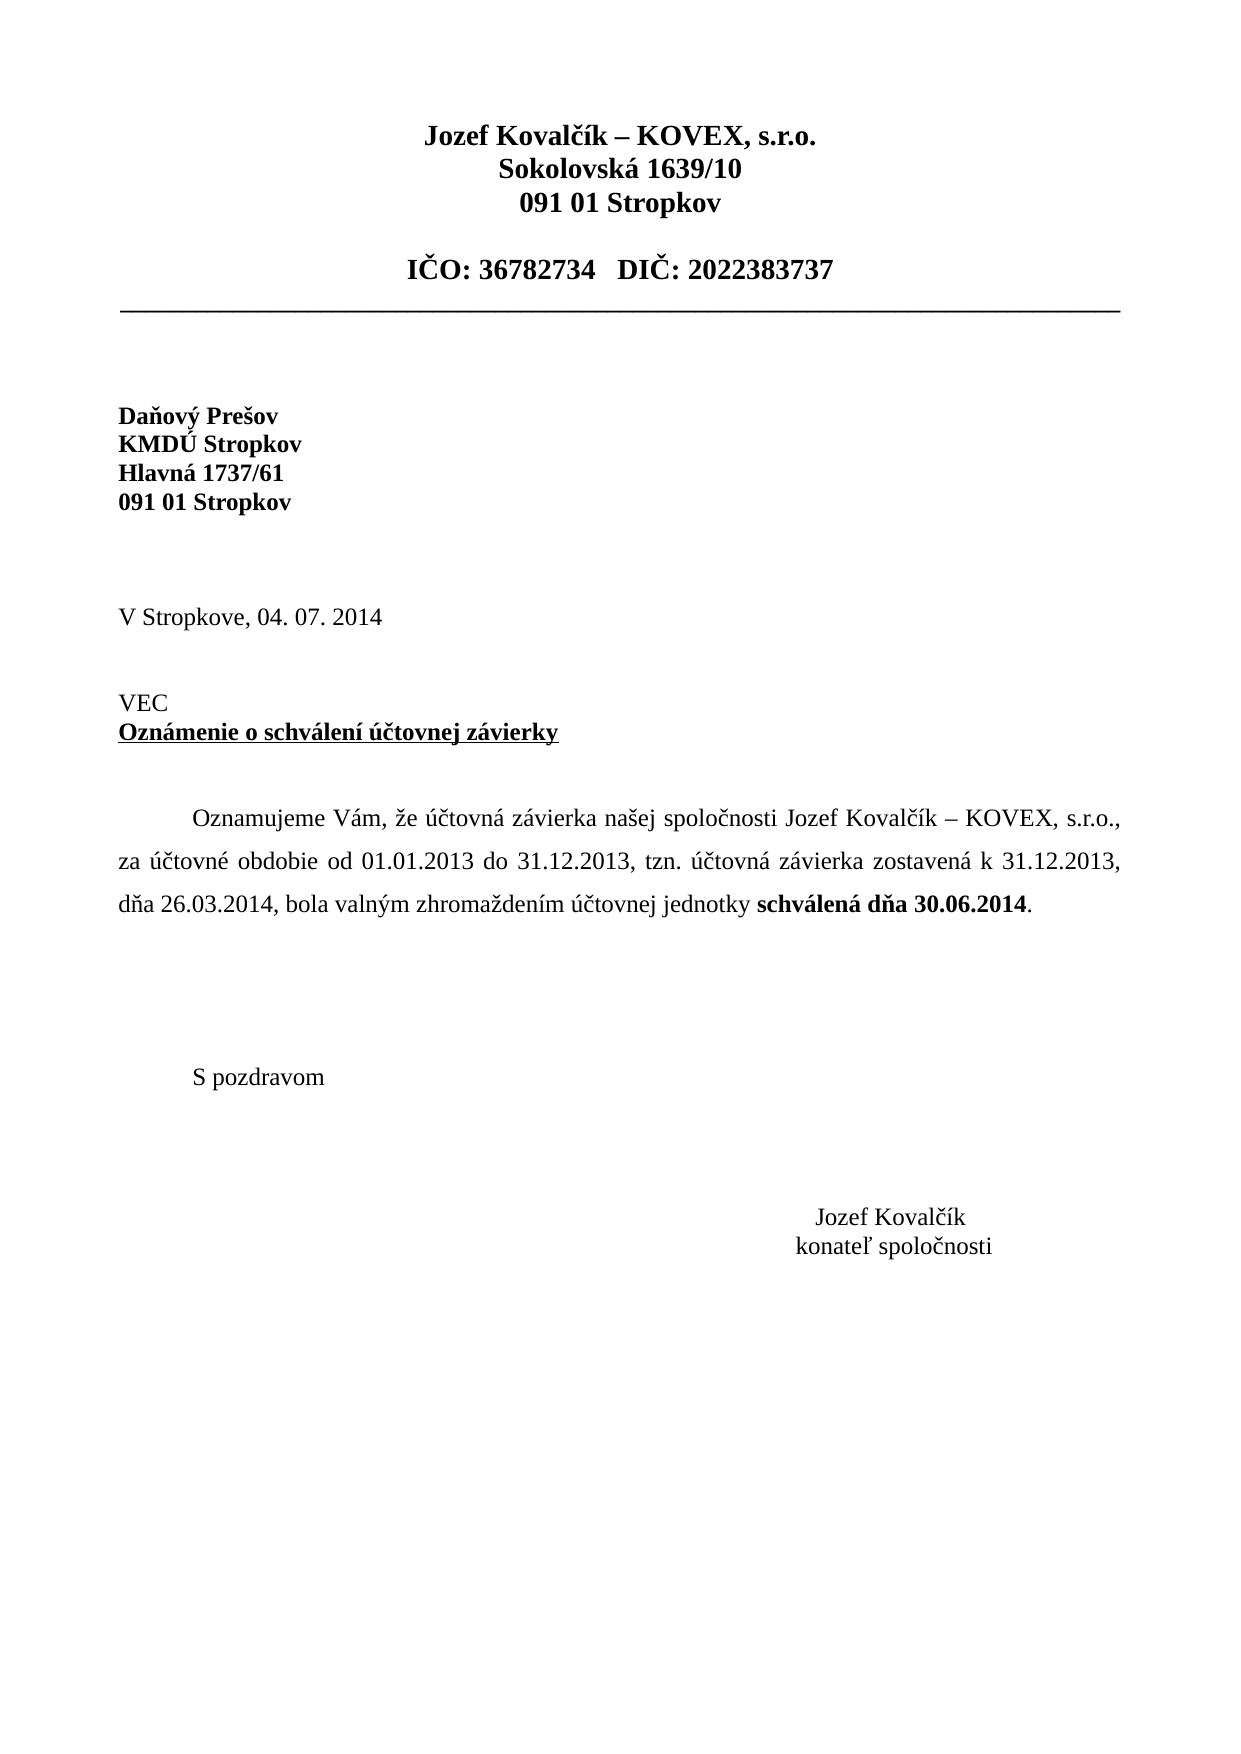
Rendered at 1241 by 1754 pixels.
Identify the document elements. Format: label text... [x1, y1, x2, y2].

text 091 01 Stropkov [118, 185, 1122, 219]
text Jozef Kovalčík – KOVEX, s.r.o. [118, 118, 1122, 152]
text S pozdravom [118, 1062, 1122, 1091]
text VEC [118, 688, 1122, 717]
text IČO: 36782734 DIČ: 2022383737 [118, 252, 1122, 286]
text Jozef Kovalčík [118, 1202, 1122, 1231]
text V Stropkove, 04. 07. 2014 [118, 602, 1122, 631]
text Oznamujeme Vám, že účtovná závierka našej spoločnosti Jozef Kovalčík – KOVEX, s.r.o., za účtovné obdobie od 01.01.2013 do 31.12.2013, tzn. účtovná závierka zostavená k 31.12.2013, dňa 26.03.2014, bola valným zhromaždením účtovnej jednotky schválená dňa 30.06.2014. [118, 803, 1122, 918]
text Oznámenie o schválení účtovnej závierky [118, 717, 1122, 746]
text 091 01 Stropkov [118, 487, 1122, 516]
text Sokolovská 1639/10 [118, 152, 1122, 185]
text Hlavná 1737/61 [118, 458, 1122, 487]
text KMDÚ Stropkov [118, 429, 1122, 458]
text konateľ spoločnosti [118, 1231, 1122, 1259]
text Daňový Prešov [118, 401, 1122, 429]
text ________________________________________________________________________________ [118, 286, 1122, 314]
